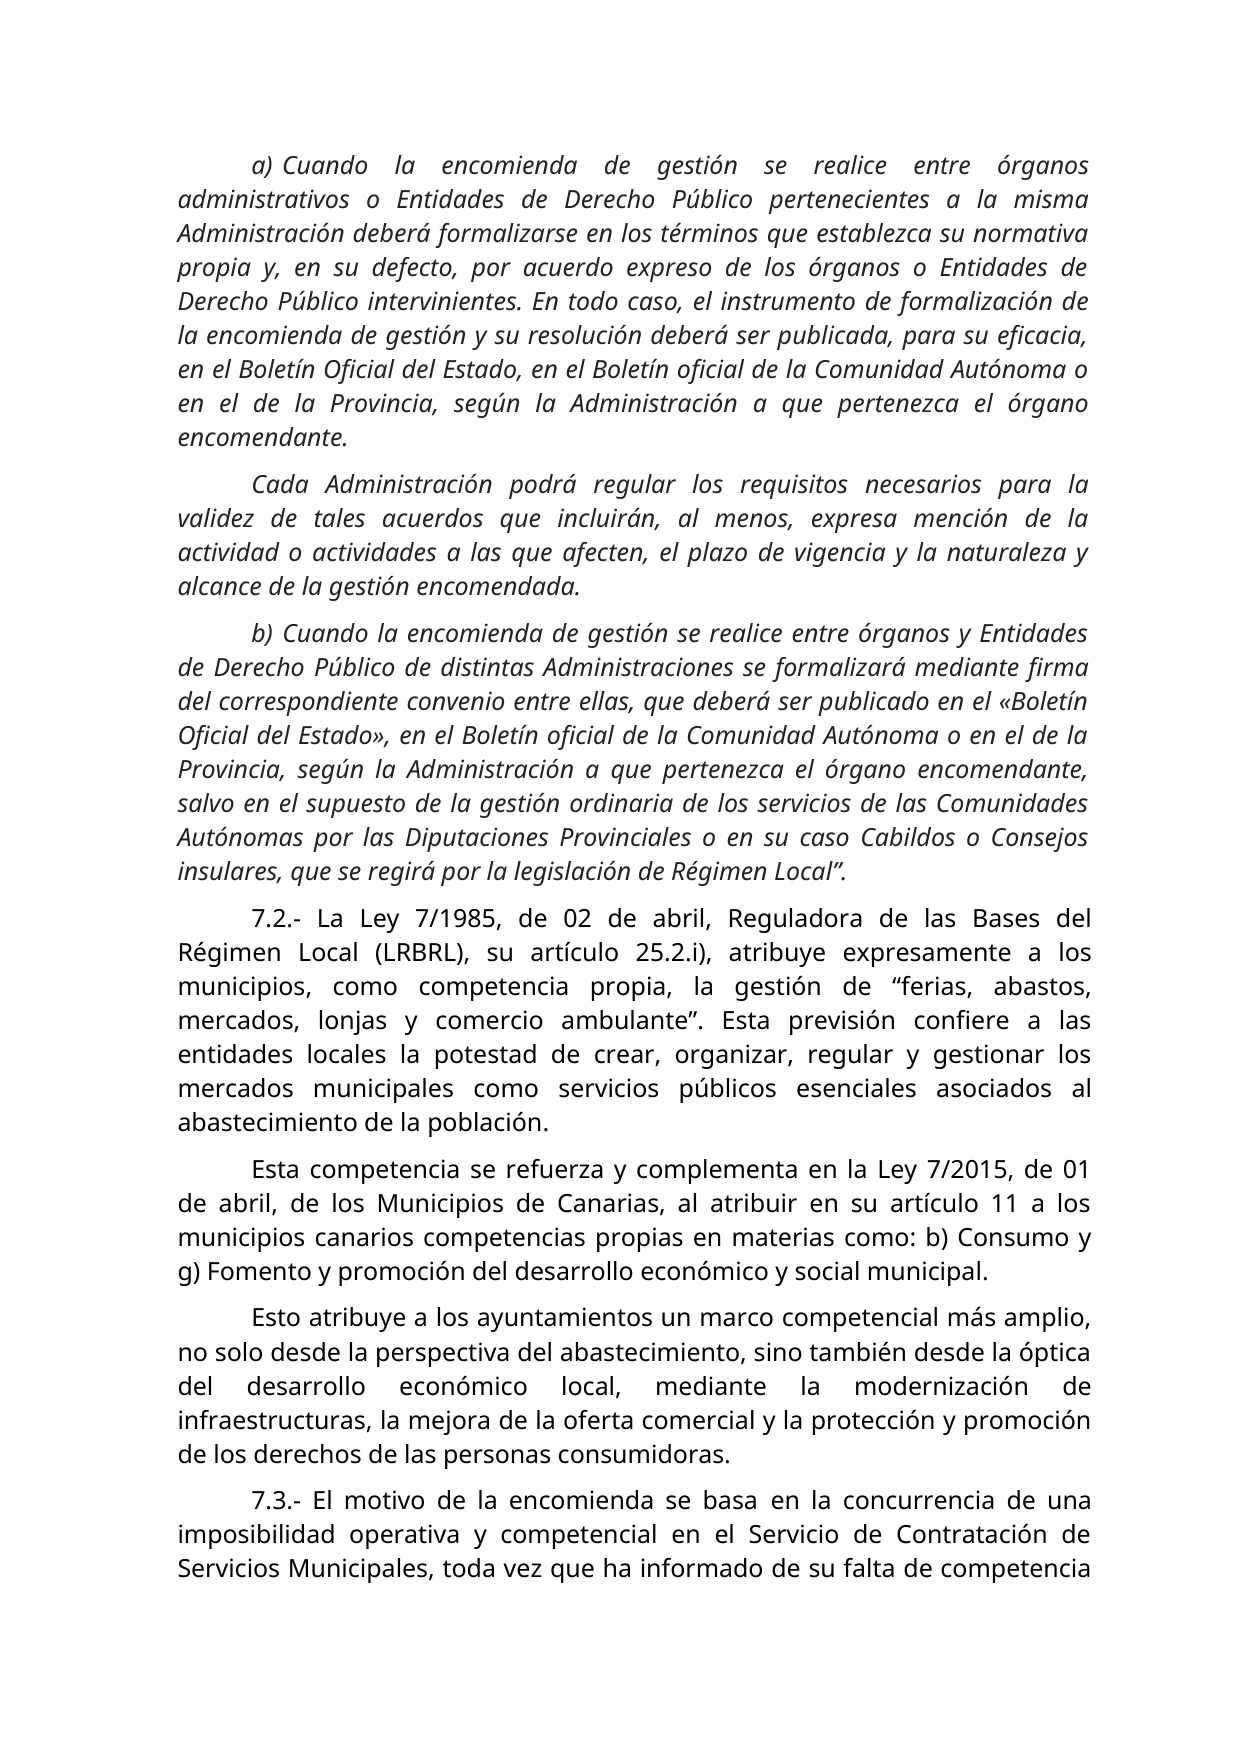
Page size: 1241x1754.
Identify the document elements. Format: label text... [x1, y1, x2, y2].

text Esta competencia se refuerza y complementa en la Ley 7/2015, de 01 de abril, de los Municipios de Canarias, al atribuir en su artículo 11 a los municipios canarios competencias propias en materias como: b) Consumo y g) Fomento y promoción del desarrollo económico y social municipal. [177, 1151, 1093, 1288]
text b) Cuando la encomienda de gestión se realice entre órganos y Entidades de Derecho Público de distintas Administraciones se formalizará mediante firma del correspondiente convenio entre ellas, que deberá ser publicado en el «Boletín Oficial del Estado», en el Boletín oficial de la Comunidad Autónoma o en el de la Provincia, según la Administración a que pertenezca el órgano encomendante, salvo en el supuesto de la gestión ordinaria de los servicios de las Comunidades Autónomas por las Diputaciones Provinciales o en su caso Cabildos o Consejos insulares, que se regirá por la legislación de Régimen Local”. [177, 615, 1093, 888]
text 7.3.- El motivo de la encomienda se basa en la concurrencia de una imposibilidad operativa y competencial en el Servicio de Contratación de Servicios Municipales, toda vez que ha informado de su falta de competencia [177, 1483, 1093, 1585]
text Cada Administración podrá regular los requisitos necesarios para la validez de tales acuerdos que incluirán, al menos, expresa mención de la actividad o actividades a las que afecten, el plazo de vigencia y la naturaleza y alcance de la gestión encomendada. [177, 467, 1093, 603]
text 7.2.- La Ley 7/1985, de 02 de abril, Reguladora de las Bases del Régimen Local (LRBRL), su artículo 25.2.i), atribuye expresamente a los municipios, como competencia propia, la gestión de “ferias, abastos, mercados, lonjas y comercio ambulante”. Esta previsión confiere a las entidades locales la potestad de crear, organizar, regular y gestionar los mercados municipales como servicios públicos esenciales asociados al abastecimiento de la población. [177, 900, 1093, 1139]
text a) Cuando la encomienda de gestión se realice entre órganos administrativos o Entidades de Derecho Público pertenecientes a la misma Administración deberá formalizarse en los términos que establezca su normativa propia y, en su defecto, por acuerdo expreso de los órganos o Entidades de Derecho Público intervinientes. En todo caso, el instrumento de formalización de la encomienda de gestión y su resolución deberá ser publicada, para su eficacia, en el Boletín Oficial del Estado, en el Boletín oficial de la Comunidad Autónoma o en el de la Provincia, según la Administración a que pertenezca el órgano encomendante. [177, 148, 1093, 454]
text Esto atribuye a los ayuntamientos un marco competencial más amplio, no solo desde la perspectiva del abastecimiento, sino también desde la óptica del desarrollo económico local, mediante la modernización de infraestructuras, la mejora de la oferta comercial y la protección y promoción de los derechos de las personas consumidoras. [177, 1300, 1093, 1470]
